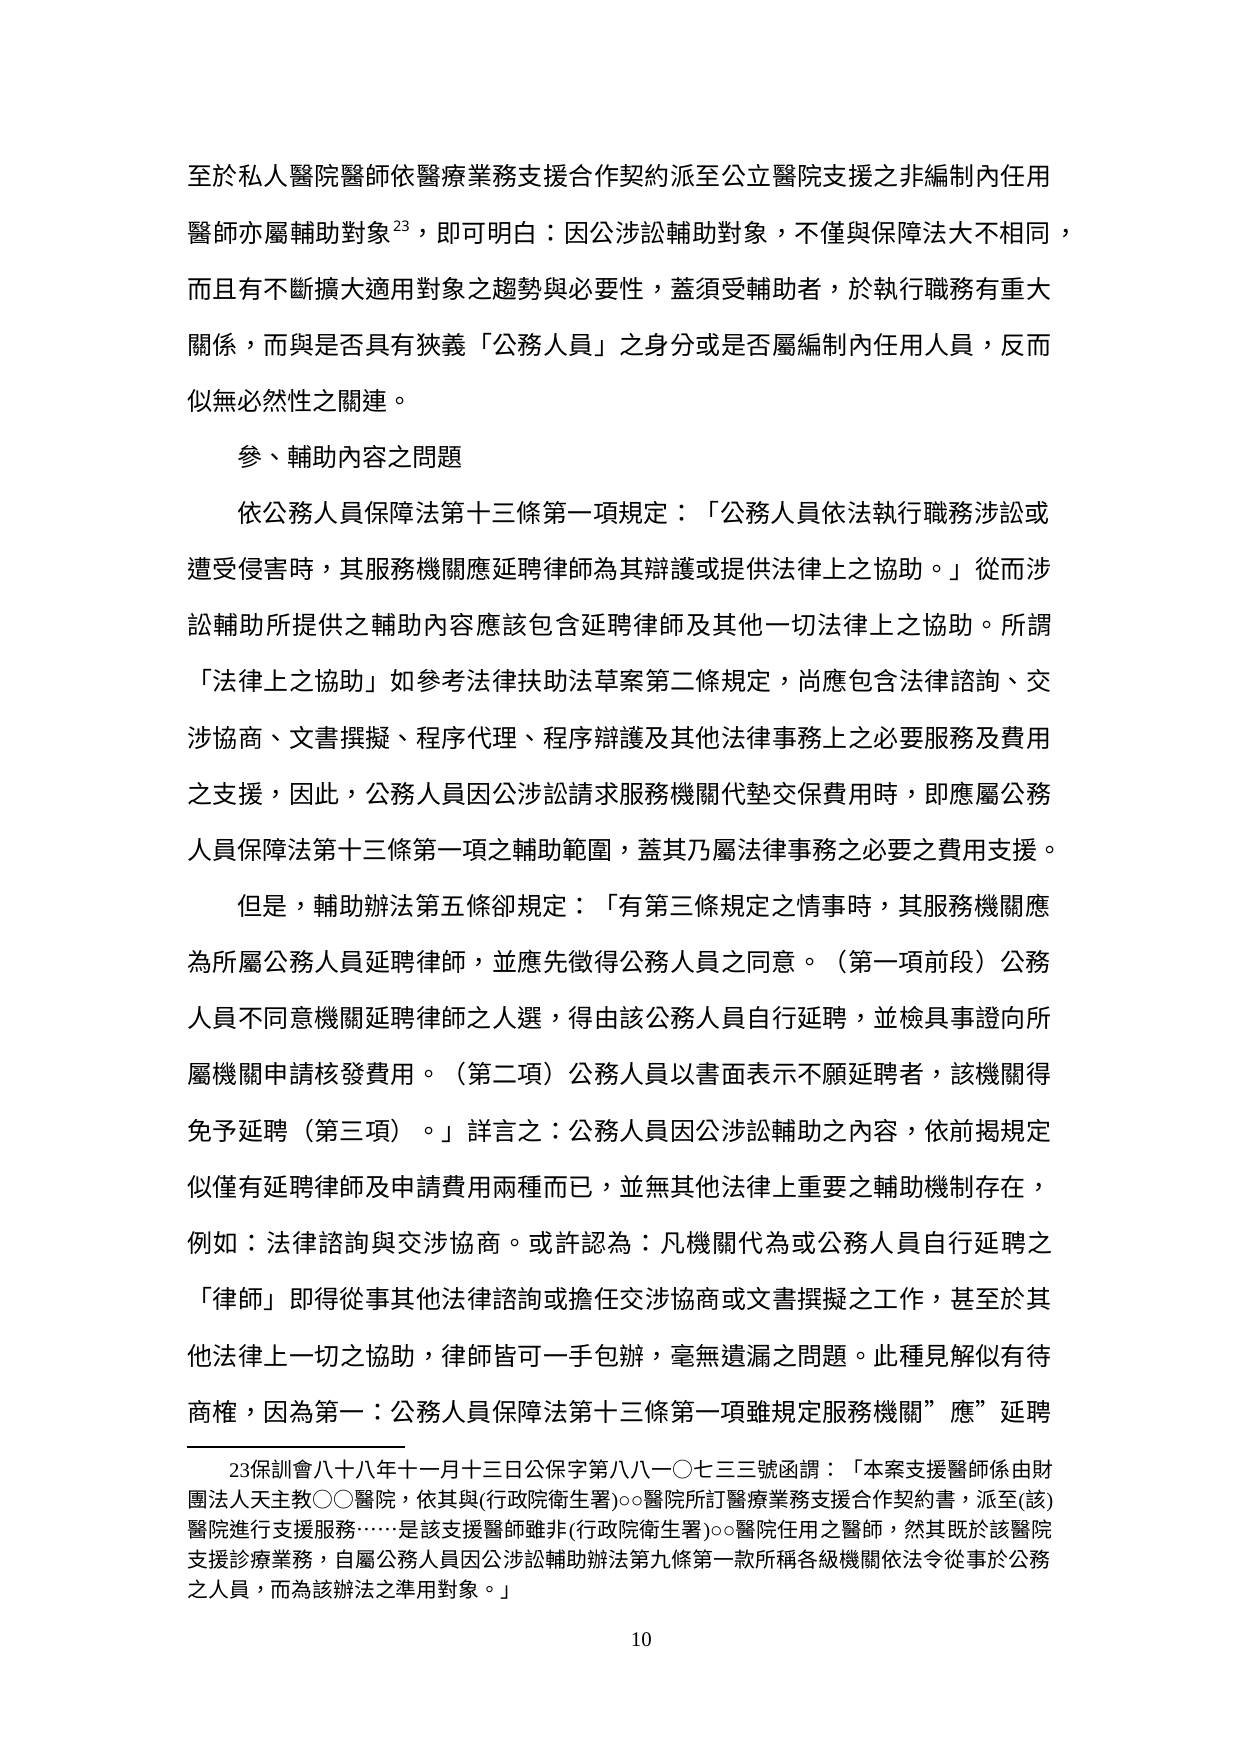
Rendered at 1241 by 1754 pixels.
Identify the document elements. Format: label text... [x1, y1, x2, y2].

text 但是，輔助辦法第五條卻規定：「有第三條規定之情事時，其服務機關應為所屬公務人員延聘律師，並應先徵得公務人員之同意。（第一項前段）公務人員不同意機關延聘律師之人選，得由該公務人員自行延聘，並檢具事證向所屬機關申請核發費用。（第二項）公務人員以書面表示不願延聘者，該機關得免予延聘（第三項）。」詳言之：公務人員因公涉訟輔助之內容，依前揭規定似僅有延聘律師及申請費用兩種而已，並無其他法律上重要之輔助機制存在，例如：法律諮詢與交涉協商。或許認為：凡機關代為或公務人員自行延聘之「律師」即得從事其他法律諮詢或擔任交涉協商或文書撰擬之工作，甚至於其他法律上一切之協助，律師皆可一手包辦，毫無遺漏之問題。此種見解似有待商榷，因為第一：公務人員保障法第十三條第一項雖規定服務機關”應”延聘律師，但是輔助辦法第五條第三項卻容許因公務人員自願放棄權利，而”得”有無律師為其輔助涉訟案件，從而，即不得認為”律師”得從事一切法律協助工作，蓋此時涉案公務人員可能根本沒有延聘任何律師，此種情形在機關預算不足，且公務人員過份自信訴訟絕對勝訴時相當容易發生。第二：退一步說，縱使涉案公務人員自己或其服務機關已代為延聘律師，但是律師所能提供之輔助內容，仍侷限於訴訟程序上之勞務給付，例如：訴訟代理、文書撰擬及訴訟辯護、法律諮詢，但是對於金錢輔佐或給付，則非延聘律師所能解決者，例如：刑事案件之具保、民事案件因聲請假扣押、假處份或假執行所需提供之擔保金（或免受保全處分之相對擔保）（參見保訓會八十九年公保字八九０六四九０號函釋相同看法）。第三：如果涉訟輔助不僅限於「訴訟輔助」，而且也包含訴訟前（或根本未有訴訟之提起）之一切法律紛爭輔助時，例如：談判、協商、和解之輔助時，則輔助辦法第五條之功能即無法盡符合公務員受此種輔助之需求，蓋此時行政機關若有法律專業人員之配置時（例如：法制室（股）或訴願會內專職法制人員），透過其輔助處理代為協商、談判及最後和解或調解締結事宜，反而能夠及早預防糾爭之擴大，也能有效快速解決個案問題，能夠避免後續訴訟提起之冗長訟累，加上目前刑事訴訟法及民事訴訟法的發展趨勢都朝向減輕法院之負擔，減少訟源之產生，例如：貫徹微罪不起訴制度（刑訴第二百五十三條）、訴訟事件非訟化處理（民訴五百六十八條以下）、第三審上訴之限制（民訴四百六十六條），則輔助辦法第五條規定，將輔助內容囿限於延聘律師及申請費用兩個種類，嚴重妨礙本制度功能之有效發揮，乃極為明確。 [187, 879, 1053, 1423]
text 在輔助實務解釋上，亦有脫離保障法範圍之傾向，例如：依「事務管理規則」進用之工友、鄉鎮市調解委員會委員、現役軍人或退役軍人於任職期間所涉訴訟、民選村里長及鄉鎮市民代表、清潔隊員、民意機關首長，甚至於私人醫院醫師依醫療業務支援合作契約派至公立醫院支援之非編制內任用醫師亦屬輔助對象，即可明白：因公涉訟輔助對象，不僅與保障法大不相同，而且有不斷擴大適用對象之趨勢與必要性，蓋須受輔助者，於執行職務有重大關係，而與是否具有狹義「公務人員」之身分或是否屬編制內任用人員，反而似無必然性之關連。 [187, 150, 1053, 412]
text 參、輔助內容之問題 [237, 431, 1053, 468]
text 保訓會八十八年十一月十三日公保字第八八一○七三三號函謂：「本案支援醫師係由財團法人天主教○○醫院，依其與(行政院衛生署)○○醫院所訂醫療業務支援合作契約書，派至(該)醫院進行支援服務……是該支援醫師雖非(行政院衛生署)○○醫院任用之醫師，然其既於該醫院支援診療業務，自屬公務人員因公涉訟輔助辦法第九條第一款所稱各級機關依法令從事於公務之人員，而為該辦法之準用對象。」 [187, 1453, 1053, 1604]
text 依公務人員保障法第十三條第一項規定：「公務人員依法執行職務涉訟或遭受侵害時，其服務機關應延聘律師為其辯護或提供法律上之協助。」從而涉訟輔助所提供之輔助內容應該包含延聘律師及其他一切法律上之協助。所謂「法律上之協助」如參考法律扶助法草案第二條規定，尚應包含法律諮詢、交涉協商、文書撰擬、程序代理、程序辯護及其他法律事務上之必要服務及費用之支援，因此，公務人員因公涉訟請求服務機關代墊交保費用時，即應屬公務人員保障法第十三條第一項之輔助範圍，蓋其乃屬法律事務之必要之費用支援。 [187, 486, 1053, 861]
